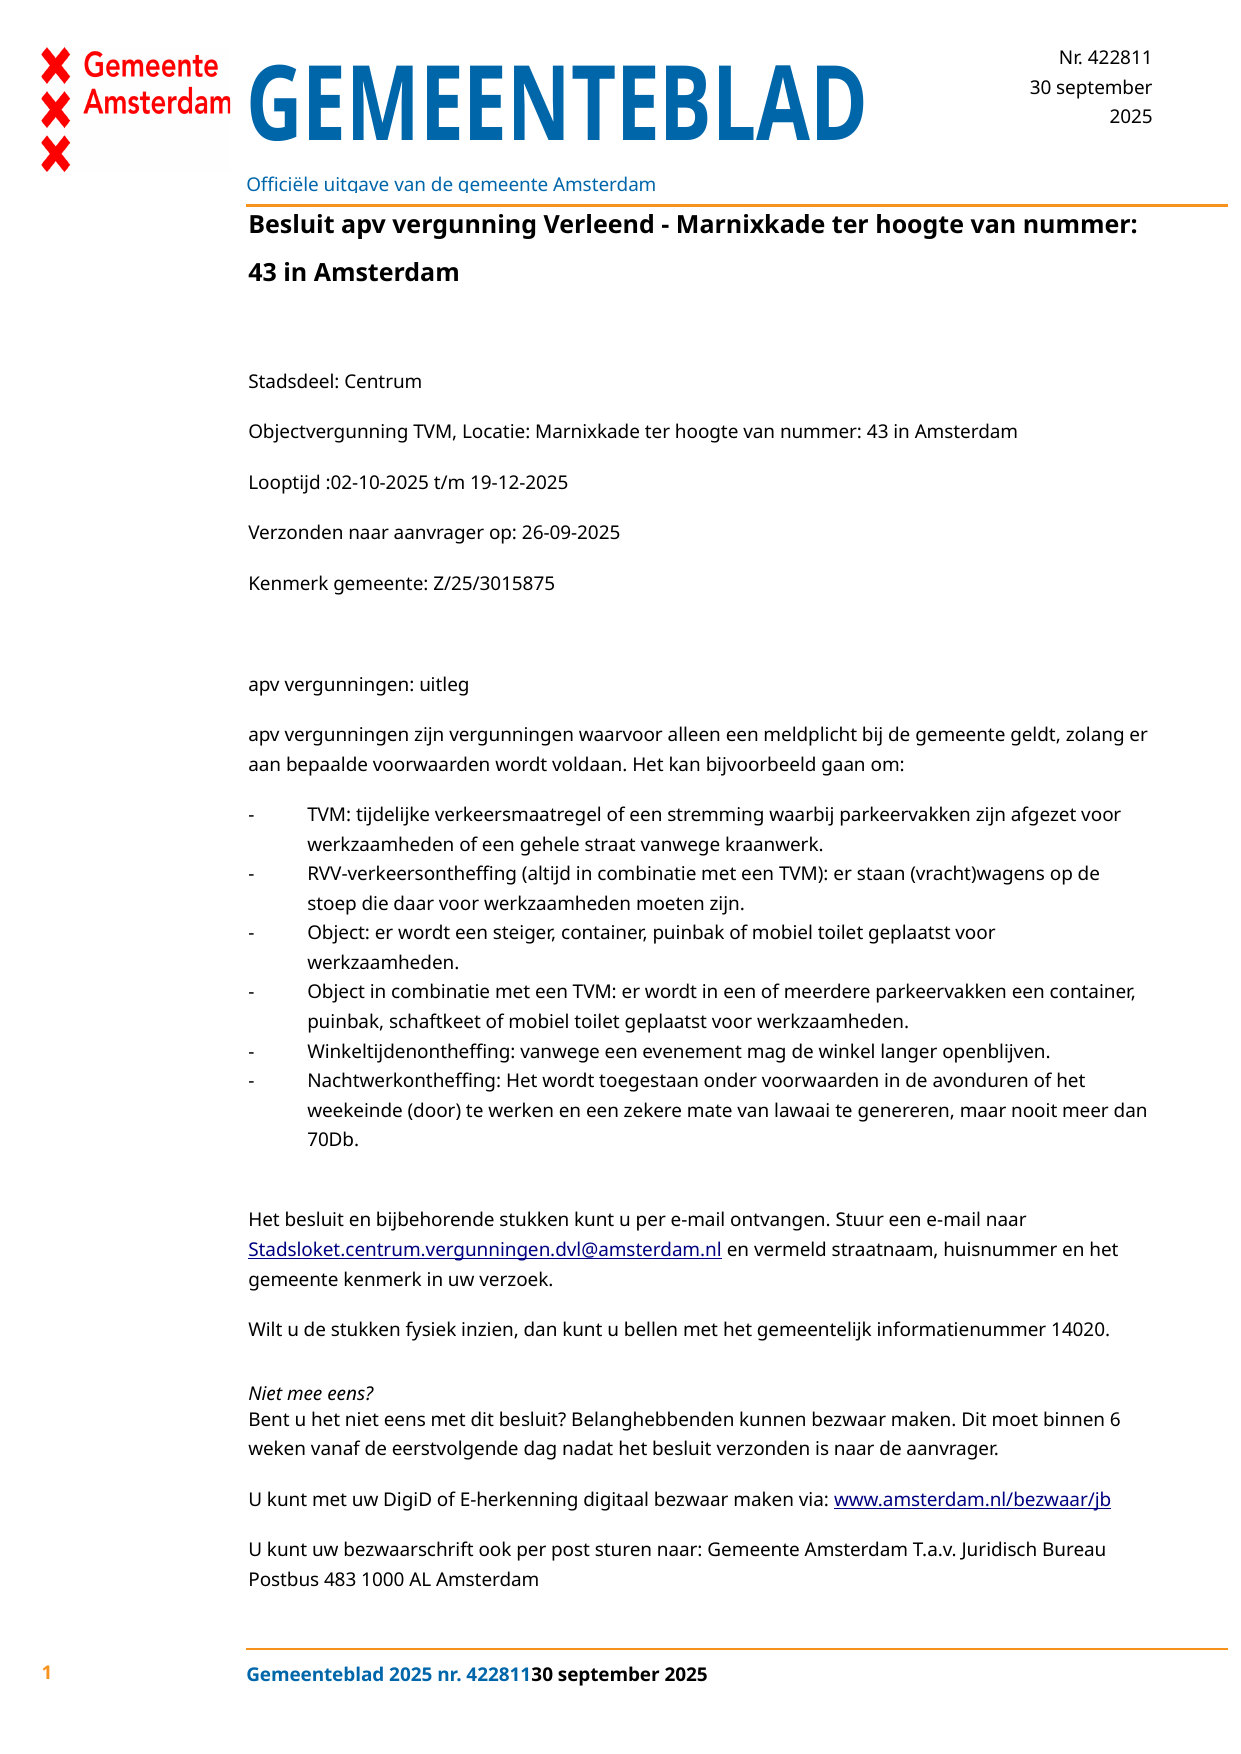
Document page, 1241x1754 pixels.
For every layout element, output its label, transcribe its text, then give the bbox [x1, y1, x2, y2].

text Objectvergunning TVM, Locatie: Marnixkade ter hoogte van nummer: 43 in Amsterdam [248, 419, 1152, 444]
picture [41, 47, 231, 172]
text Looptijd :02-10-2025 t/m 19-12-2025 [248, 469, 1152, 495]
list RVV-verkeersontheffing (altijd in combinatie met een TVM): er staan (vracht)wagens op de stoep die daar voor werkzaamheden moeten zijn. [248, 860, 1152, 916]
text apv vergunningen zijn vergunningen waarvoor alleen een meldplicht bij de gemeente geldt, zolang er aan bepaalde voorwaarden wordt voldaan. Het kan bijvoorbeeld gaan om: [248, 721, 1152, 777]
text Kenmerk gemeente: Z/25/3015875 [248, 570, 1152, 596]
list Object in combinatie met een TVM: er wordt in een of meerdere parkeervakken een container, puinbak, schaftkeet of mobiel toilet geplaatst voor werkzaamheden. [248, 979, 1152, 1034]
text Verzonden naar aanvrager op: 26-09-2025 [248, 519, 1152, 545]
list Winkeltijdenontheffing: vanwege een evenement mag de winkel langer openblijven. [248, 1038, 1152, 1064]
list TVM: tijdelijke verkeersmaatregel of een stremming waarbij parkeervakken zijn afgezet voor werkzaamheden of een gehele straat vanwege kraanwerk. [248, 801, 1152, 857]
text Bent u het niet eens met dit besluit? Belanghebbenden kunnen bezwaar maken. Dit moet binnen 6 weken vanaf de eerstvolgende dag nadat het besluit verzonden is naar de aanvrager. [248, 1406, 1152, 1461]
text Het besluit en bijbehorende stukken kunt u per e-mail ontvangen. Stuur een e-mail naar Stadsloket.centrum.vergunningen.dvl@amsterdam.nl en vermeld straatnaam, huisnummer en het gemeente kenmerk in uw verzoek. [248, 1207, 1152, 1292]
text Wilt u de stukken fysiek inzien, dan kunt u bellen met het gemeentelijk informatienummer 14020. [248, 1316, 1152, 1342]
list Object: er wordt een steiger, container, puinbak of mobiel toilet geplaatst voor werkzaamheden. [248, 919, 1152, 975]
text Besluit apv vergunning Verleend - Marnixkade ter hoogte van nummer: 43 in Amsterdam [248, 207, 1152, 288]
text Niet mee eens? [248, 1380, 1152, 1406]
list Nachtwerkontheffing: Het wordt toegestaan onder voorwaarden in de avonduren of het weekeinde (door) te werken en een zekere mate van lawaai te genereren, maar nooit meer dan 70Db. [248, 1067, 1152, 1152]
text U kunt uw bezwaarschrift ook per post sturen naar: Gemeente Amsterdam T.a.v. Juridisch Bureau Postbus 483 1000 AL Amsterdam [248, 1536, 1152, 1592]
text apv vergunningen: uitleg [248, 671, 1152, 697]
text Stadsdeel: Centrum [248, 368, 1152, 394]
text U kunt met uw DigiD of E-herkenning digitaal bezwaar maken via: www.amsterdam.nl/bezwaar/jb [248, 1486, 1152, 1512]
